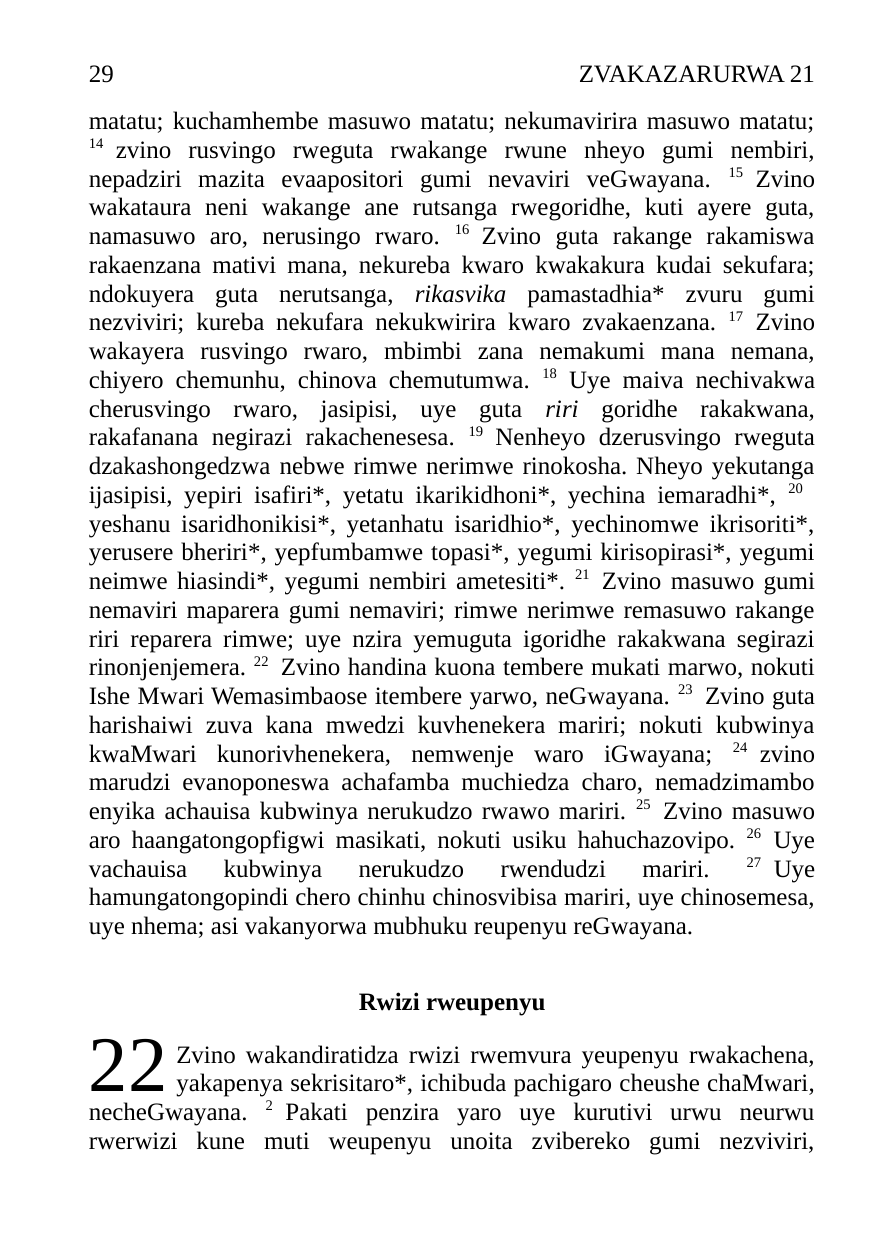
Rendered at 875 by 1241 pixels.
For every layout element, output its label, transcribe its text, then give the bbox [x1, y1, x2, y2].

text matatu; kuchamhembe masuwo matatu; nekumavirira masuwo matatu; 14 zvino rusvingo rweguta rwakange rwune nheyo gumi nembiri, nepadziri mazita evaapositori gumi nevaviri veGwayana. 15 Zvino wakataura neni wakange ane rutsanga rwegoridhe, kuti ayere guta, namasuwo aro, nerusingo rwaro. 16 Zvino guta rakange rakamiswa rakaenzana mativi mana, nekureba kwaro kwakakura kudai sekufara; ndokuyera guta nerutsanga, rikasvika pamastadhia* zvuru gumi nezviviri; kureba nekufara nekukwirira kwaro zvakaenzana. 17 Zvino wakayera rusvingo rwaro, mbimbi zana nemakumi mana nemana, chiyero chemunhu, chinova chemutumwa. 18 Uye maiva nechivakwa cherusvingo rwaro, jasipisi, uye guta riri goridhe rakakwana, rakafanana negirazi rakachenesesa. 19 Nenheyo dzerusvingo rweguta dzakashongedzwa nebwe rimwe nerimwe rinokosha. Nheyo yekutanga ijasipisi, yepiri isafiri*, yetatu ikarikidhoni*, yechina iemaradhi*, 20 yeshanu isaridhonikisi*, yetanhatu isaridhio*, yechinomwe ikrisoriti*, yerusere bheriri*, yepfumbamwe topasi*, yegumi kirisopirasi*, yegumi neimwe hiasindi*, yegumi nembiri ametesiti*. 21 Zvino masuwo gumi nemaviri maparera gumi nemaviri; rimwe nerimwe remasuwo rakange riri reparera rimwe; uye nzira yemuguta igoridhe rakakwana segirazi rinonjenjemera. 22 Zvino handina kuona tembere mukati marwo, nokuti Ishe Mwari Wemasimbaose itembere yarwo, neGwayana. 23 Zvino guta harishaiwi zuva kana mwedzi kuvhenekera mariri; nokuti kubwinya kwaMwari kunorivhenekera, nemwenje waro iGwayana; 24 zvino marudzi evanoponeswa achafamba muchiedza charo, nemadzimambo enyika achauisa kubwinya nerukudzo rwawo mariri. 25 Zvino masuwo aro haangatongopfigwi masikati, nokuti usiku hahuchazovipo. 26 Uye vachauisa kubwinya nerukudzo rwendudzi mariri. 27 Uye hamungatongopindi chero chinhu chinosvibisa mariri, uye chinosemesa, uye nhema; asi vakanyorwa mubhuku reupenyu reGwayana. [88, 106, 815, 940]
text 22Zvino wakandiratidza rwizi rwemvura yeupenyu rwakachena, yakapenya sekrisitaro*, ichibuda pachigaro cheushe chaMwari, necheGwayana. 2 Pakati penzira yaro uye kurutivi urwu neurwu rwerwizi kune muti weupenyu unoita zvibereko gumi nezviviri, [88, 1040, 815, 1155]
text Rwizi rweupenyu [88, 987, 815, 1016]
